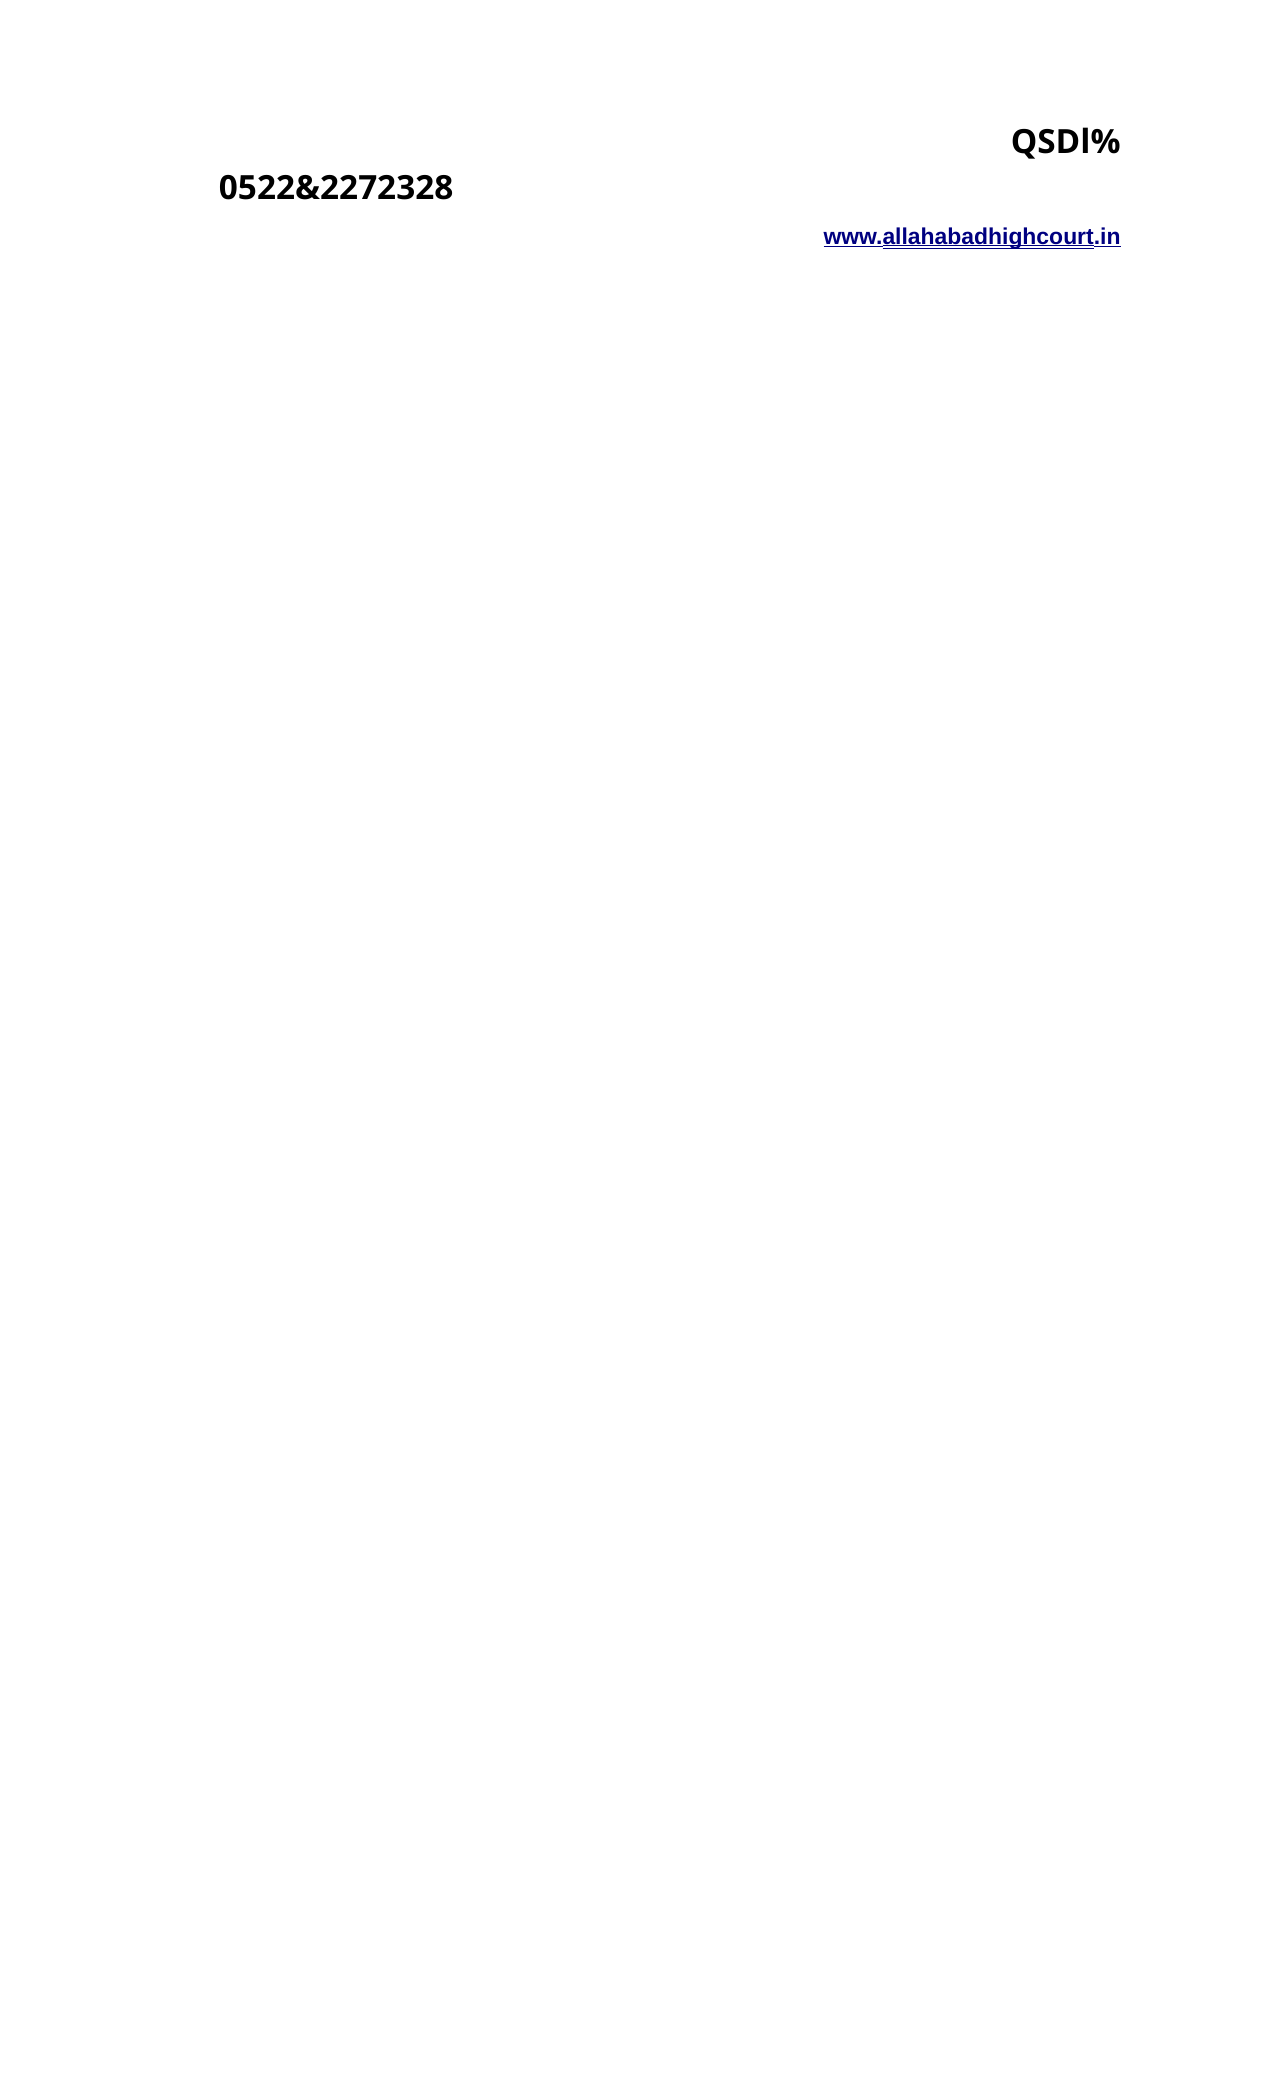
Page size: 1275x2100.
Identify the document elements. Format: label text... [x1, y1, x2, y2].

text www.allahabadhighcourt.in [219, 209, 1120, 254]
text QSDl% 0522&2272328 [219, 118, 1120, 209]
